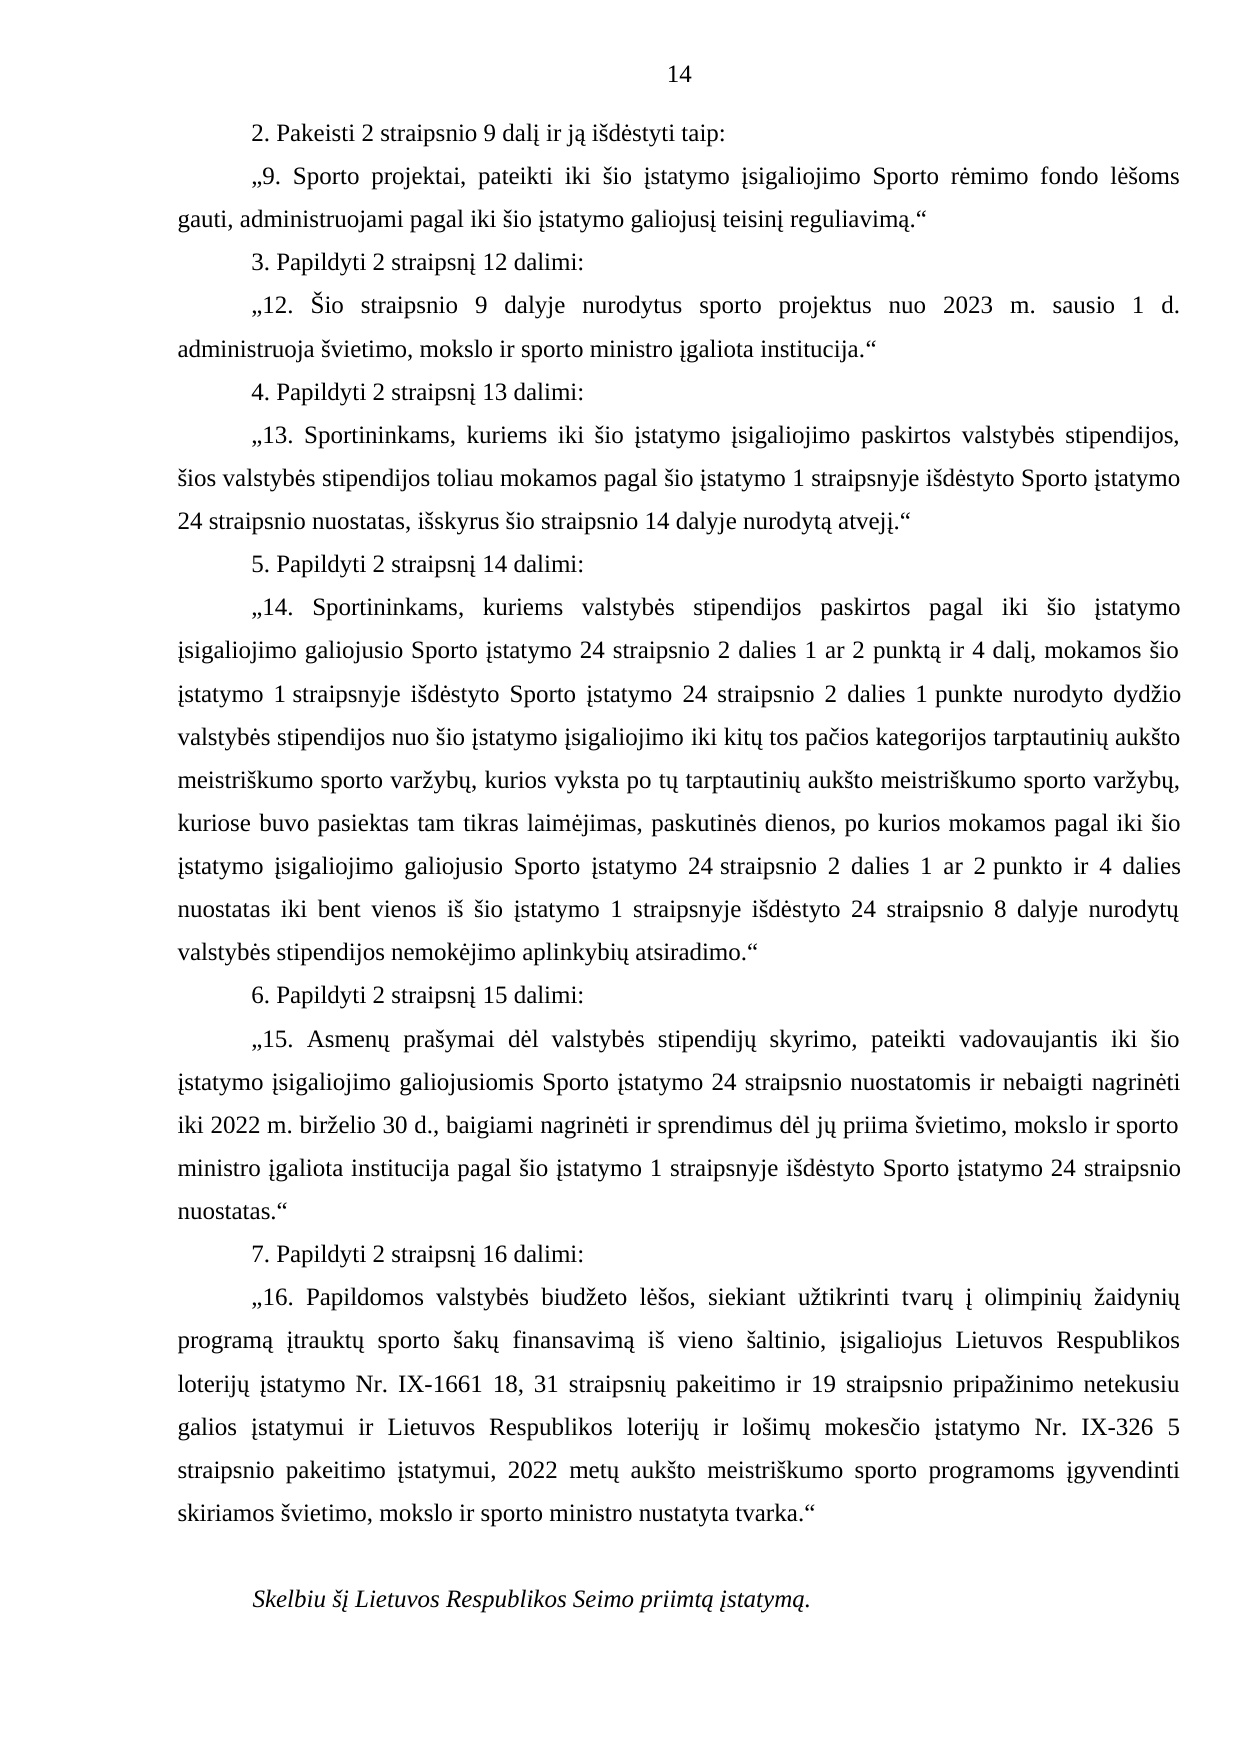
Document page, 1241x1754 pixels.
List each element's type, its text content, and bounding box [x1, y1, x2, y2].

text 5. Papildyti 2 straipsnį 14 dalimi: [177, 549, 1181, 578]
text „13. Sportininkams, kuriems iki šio įstatymo įsigaliojimo paskirtos valstybės stipendijos, šios valstybės stipendijos toliau mokamos pagal šio įstatymo 1 straipsnyje išdėstyto Sporto įstatymo 24 straipsnio nuostatas, išskyrus šio straipsnio 14 dalyje nurodytą atvejį.“ [177, 420, 1181, 535]
text 6. Papildyti 2 straipsnį 15 dalimi: [177, 981, 1181, 1009]
text 3. Papildyti 2 straipsnį 12 dalimi: [177, 247, 1181, 276]
text Skelbiu šį Lietuvos Respublikos Seimo priimtą įstatymą. [177, 1584, 1181, 1613]
text „14. Sportininkams, kuriems valstybės stipendijos paskirtos pagal iki šio įstatymo įsigaliojimo galiojusio Sporto įstatymo 24 straipsnio 2 dalies 1 ar 2 punktą ir 4 dalį, mokamos šio įstatymo 1 straipsnyje išdėstyto Sporto įstatymo 24 straipsnio 2 dalies 1 punkte nurodyto dydžio valstybės stipendijos nuo šio įstatymo įsigaliojimo iki kitų tos pačios kategorijos tarptautinių aukšto meistriškumo sporto varžybų, kurios vyksta po tų tarptautinių aukšto meistriškumo sporto varžybų, kuriose buvo pasiektas tam tikras laimėjimas, paskutinės dienos, po kurios mokamos pagal iki šio įstatymo įsigaliojimo galiojusio Sporto įstatymo 24 straipsnio 2 dalies 1 ar 2 punkto ir 4 dalies nuostatas iki bent vienos iš šio įstatymo 1 straipsnyje išdėstyto 24 straipsnio 8 dalyje nurodytų valstybės stipendijos nemokėjimo aplinkybių atsiradimo.“ [177, 592, 1181, 966]
text „16. Papildomos valstybės biudžeto lėšos, siekiant užtikrinti tvarų į olimpinių žaidynių programą įtrauktų sporto šakų finansavimą iš vieno šaltinio, įsigaliojus Lietuvos Respublikos loterijų įstatymo Nr. IX-1661 18, 31 straipsnių pakeitimo ir 19 straipsnio pripažinimo netekusiu galios įstatymui ir Lietuvos Respublikos loterijų ir lošimų mokesčio įstatymo Nr. IX-326 5 straipsnio pakeitimo įstatymui, 2022 metų aukšto meistriškumo sporto programoms įgyvendinti skiriamos švietimo, mokslo ir sporto ministro nustatyta tvarka.“ [177, 1282, 1181, 1527]
text 7. Papildyti 2 straipsnį 16 dalimi: [177, 1239, 1181, 1268]
text „9. Sporto projektai, pateikti iki šio įstatymo įsigaliojimo Sporto rėmimo fondo lėšoms gauti, administruojami pagal iki šio įstatymo galiojusį teisinį reguliavimą.“ [177, 161, 1181, 233]
text 4. Papildyti 2 straipsnį 13 dalimi: [177, 377, 1181, 406]
text „12. Šio straipsnio 9 dalyje nurodytus sporto projektus nuo 2023 m. sausio 1 d. administruoja švietimo, mokslo ir sporto ministro įgaliota institucija.“ [177, 291, 1181, 362]
text „15. Asmenų prašymai dėl valstybės stipendijų skyrimo, pateikti vadovaujantis iki šio įstatymo įsigaliojimo galiojusiomis Sporto įstatymo 24 straipsnio nuostatomis ir nebaigti nagrinėti iki 2022 m. birželio 30 d., baigiami nagrinėti ir sprendimus dėl jų priima švietimo, mokslo ir sporto ministro įgaliota institucija pagal šio įstatymo 1 straipsnyje išdėstyto Sporto įstatymo 24 straipsnio nuostatas.“ [177, 1024, 1181, 1225]
text 2. Pakeisti 2 straipsnio 9 dalį ir ją išdėstyti taip: [177, 118, 1181, 147]
